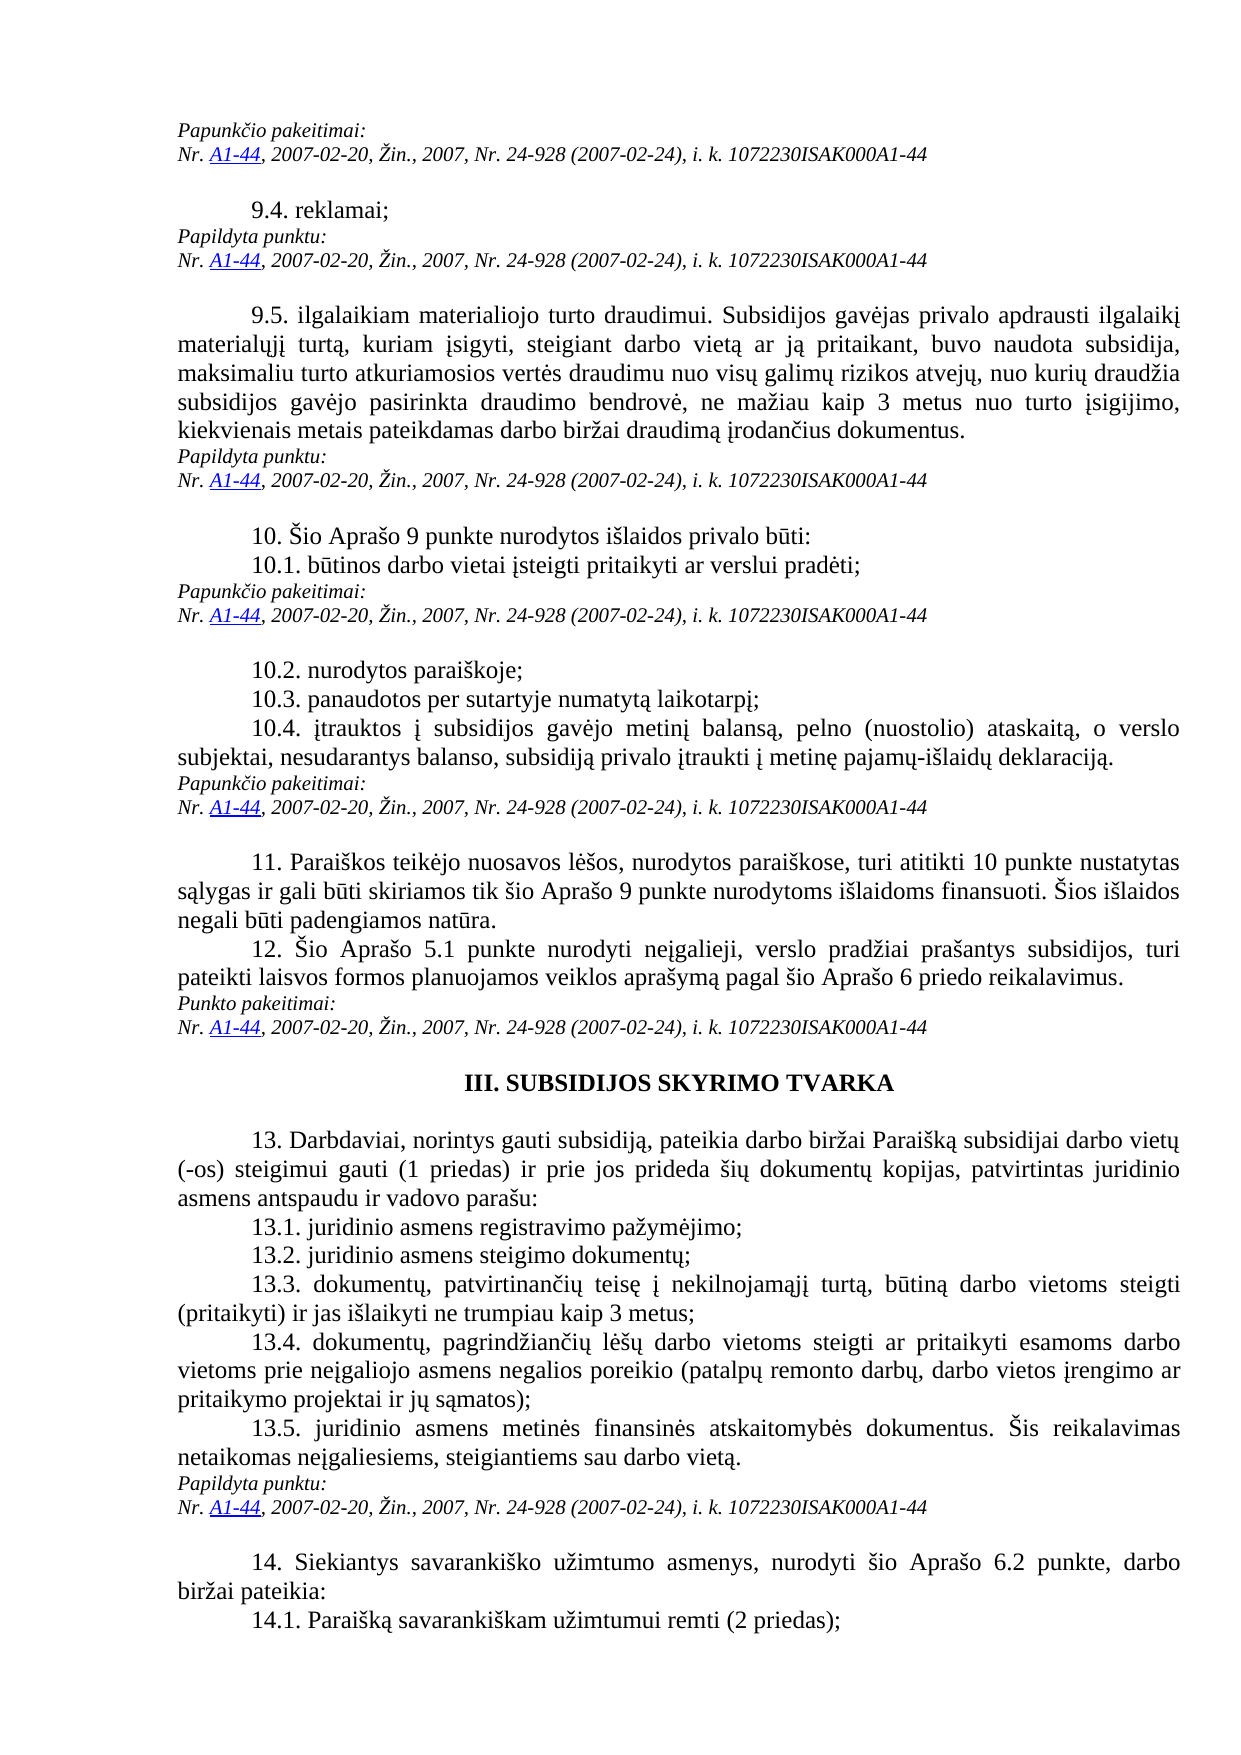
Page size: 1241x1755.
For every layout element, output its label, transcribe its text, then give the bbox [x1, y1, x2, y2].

text 10.4. įtrauktos į subsidijos gavėjo metinį balansą, pelno (nuostolio) ataskaitą, o verslo subjektai, nesudarantys balanso, subsidiją privalo įtraukti į metinę pajamų-išlaidų deklaraciją. [177, 713, 1181, 771]
text Nr. A1-44, 2007-02-20, Žin., 2007, Nr. 24-928 (2007-02-24), i. k. 1072230ISAK000A1-44 [177, 248, 1181, 272]
text 11. Paraiškos teikėjo nuosavos lėšos, nurodytos paraiškose, turi atitikti 10 punkte nustatytas sąlygas ir gali būti skiriamos tik šio Aprašo 9 punkte nurodytoms išlaidoms finansuoti. Šios išlaidos negali būti padengiamos natūra. [177, 847, 1181, 934]
text 14.1. Paraišką savarankiškam užimtumui remti (2 priedas); [177, 1605, 1181, 1634]
text 10. Šio Aprašo 9 punkte nurodytos išlaidos privalo būti: [177, 521, 1181, 550]
text Papildyta punktu: [177, 444, 1181, 468]
text Nr. A1-44, 2007-02-20, Žin., 2007, Nr. 24-928 (2007-02-24), i. k. 1072230ISAK000A1-44 [177, 142, 1181, 166]
text 13.4. dokumentų, pagrindžiančių lėšų darbo vietoms steigti ar pritaikyti esamoms darbo vietoms prie neįgaliojo asmens negalios poreikio (patalpų remonto darbų, darbo vietos įrengimo ar pritaikymo projektai ir jų sąmatos); [177, 1327, 1181, 1413]
text Nr. A1-44, 2007-02-20, Žin., 2007, Nr. 24-928 (2007-02-24), i. k. 1072230ISAK000A1-44 [177, 795, 1181, 819]
text III. SUBSIDIJOS SKYRIMO TVARKA [177, 1068, 1181, 1097]
text Nr. A1-44, 2007-02-20, Žin., 2007, Nr. 24-928 (2007-02-24), i. k. 1072230ISAK000A1-44 [177, 468, 1181, 492]
text Nr. A1-44, 2007-02-20, Žin., 2007, Nr. 24-928 (2007-02-24), i. k. 1072230ISAK000A1-44 [177, 603, 1181, 627]
text 14. Siekiantys savarankiško užimtumo asmenys, nurodyti šio Aprašo 6.2 punkte, darbo biržai pateikia: [177, 1547, 1181, 1605]
text 13.3. dokumentų, patvirtinančių teisę į nekilnojamąjį turtą, būtiną darbo vietoms steigti (pritaikyti) ir jas išlaikyti ne trumpiau kaip 3 metus; [177, 1269, 1181, 1327]
text 10.1. būtinos darbo vietai įsteigti pritaikyti ar verslui pradėti; [177, 550, 1181, 579]
text 13.1. juridinio asmens registravimo pažymėjimo; [177, 1212, 1181, 1241]
text Nr. A1-44, 2007-02-20, Žin., 2007, Nr. 24-928 (2007-02-24), i. k. 1072230ISAK000A1-44 [177, 1015, 1181, 1039]
text 13.2. juridinio asmens steigimo dokumentų; [177, 1241, 1181, 1269]
text 9.5. ilgalaikiam materialiojo turto draudimui. Subsidijos gavėjas privalo apdrausti ilgalaikį materialųjį turtą, kuriam įsigyti, steigiant darbo vietą ar ją pritaikant, buvo naudota subsidija, maksimaliu turto atkuriamosios vertės draudimu nuo visų galimų rizikos atvejų, nuo kurių draudžia subsidijos gavėjo pasirinkta draudimo bendrovė, ne mažiau kaip 3 metus nuo turto įsigijimo, kiekvienais metais pateikdamas darbo biržai draudimą įrodančius dokumentus. [177, 301, 1181, 444]
text 10.3. panaudotos per sutartyje numatytą laikotarpį; [177, 684, 1181, 713]
text Papunkčio pakeitimai: [177, 118, 1181, 142]
text 13.5. juridinio asmens metinės finansinės atskaitomybės dokumentus. Šis reikalavimas netaikomas neįgaliesiems, steigiantiems sau darbo vietą. [177, 1413, 1181, 1471]
text Papunkčio pakeitimai: [177, 579, 1181, 603]
text Nr. A1-44, 2007-02-20, Žin., 2007, Nr. 24-928 (2007-02-24), i. k. 1072230ISAK000A1-44 [177, 1495, 1181, 1519]
text Papildyta punktu: [177, 224, 1181, 248]
text 13. Darbdaviai, norintys gauti subsidiją, pateikia darbo biržai Paraišką subsidijai darbo vietų (-os) steigimui gauti (1 priedas) ir prie jos prideda šių dokumentų kopijas, patvirtintas juridinio asmens antspaudu ir vadovo parašu: [177, 1126, 1181, 1212]
text Punkto pakeitimai: [177, 991, 1181, 1015]
text Papildyta punktu: [177, 1471, 1181, 1495]
text Papunkčio pakeitimai: [177, 771, 1181, 795]
text 10.2. nurodytos paraiškoje; [177, 656, 1181, 684]
text 12. Šio Aprašo 5.1 punkte nurodyti neįgalieji, verslo pradžiai prašantys subsidijos, turi pateikti laisvos formos planuojamos veiklos aprašymą pagal šio Aprašo 6 priedo reikalavimus. [177, 934, 1181, 991]
text 9.4. reklamai; [177, 195, 1181, 224]
